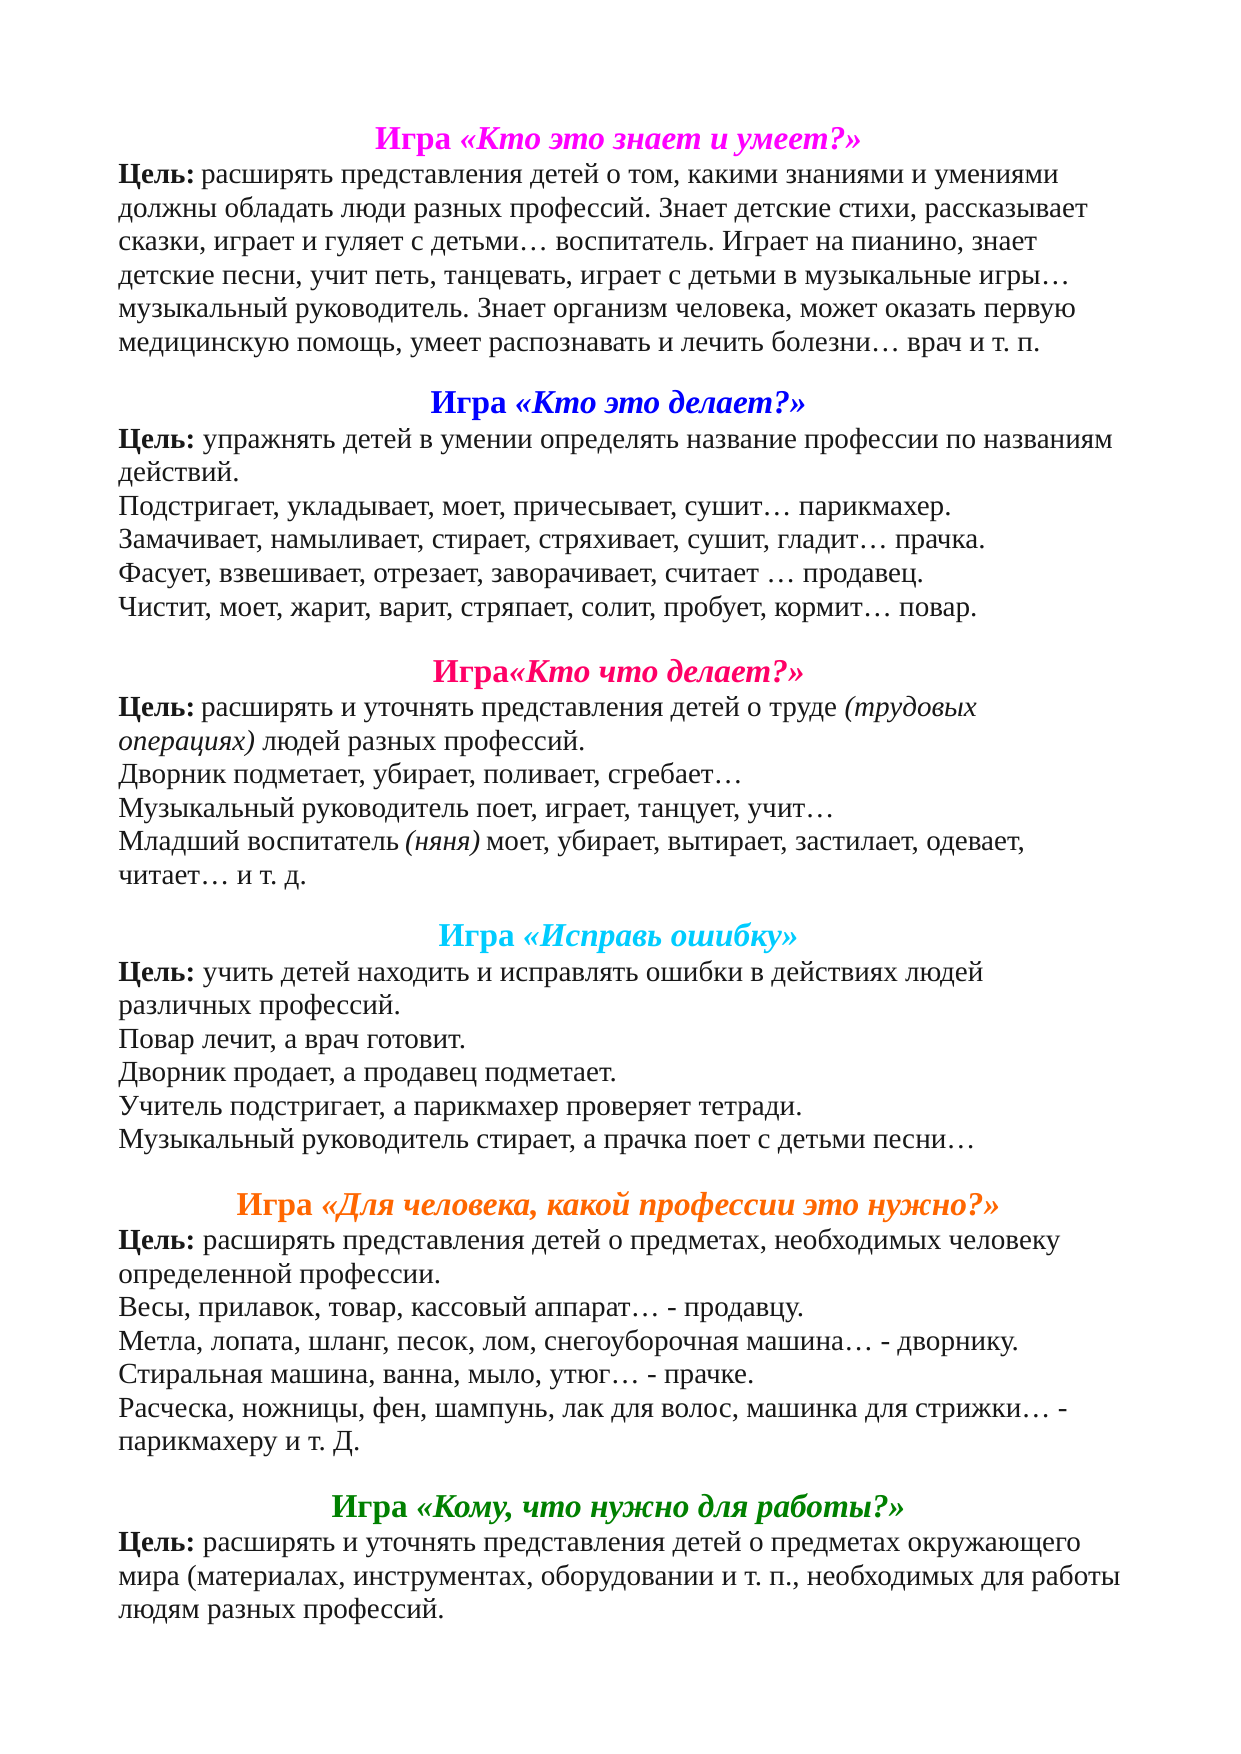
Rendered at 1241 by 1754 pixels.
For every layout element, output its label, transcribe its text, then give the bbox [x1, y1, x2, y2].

text Игра «Кому, что нужно для работы?» [118, 1486, 1122, 1524]
text Повар лечит, а врач готовит. [118, 1021, 1122, 1054]
text Цель: упражнять детей в умении определять название профессии по названиям действий. [118, 421, 1122, 488]
text Игра «Кто это знает и умеет?» [118, 118, 1122, 156]
text Учитель подстригает, а парикмахер проверяет тетради. [118, 1088, 1122, 1122]
text Игра «Кто это делает?» [118, 383, 1122, 421]
text Весы, прилавок, товар, кассовый аппарат… - продавцу. [118, 1289, 1122, 1323]
text Игра «Для человека, какой профессии это нужно?» [118, 1184, 1122, 1222]
text Чистит, моет, жарит, варит, стряпает, солит, пробует, кормит… повар. [118, 589, 1122, 622]
text Подстригает, укладывает, моет, причесывает, сушит… парикмахер. [118, 488, 1122, 522]
text Музыкальный руководитель стирает, а прачка поет с детьми песни… [118, 1122, 1122, 1155]
text Метла, лопата, шланг, песок, лом, снегоуборочная машина… - дворнику. [118, 1323, 1122, 1356]
text Цель: расширять представления детей о предметах, необходимых человеку определенной профессии. [118, 1222, 1122, 1289]
text Цель: расширять и уточнять представления детей о предметах окружающего мира (материалах, инструментах, оборудовании и т. п., необходимых для работы людям разных профессий. [118, 1524, 1122, 1625]
text Музыкальный руководитель поет, играет, танцует, учит… [118, 790, 1122, 823]
text Замачивает, намыливает, стирает, стряхивает, сушит, гладит… прачка. [118, 522, 1122, 555]
text Дворник подметает, убирает, поливает, сгребает… [118, 756, 1122, 790]
text Игра«Кто что делает?» [118, 651, 1122, 689]
text Стиральная машина, ванна, мыло, утюг… - прачке. [118, 1356, 1122, 1390]
text Расческа, ножницы, фен, шампунь, лак для волос, машинка для стрижки… - парикмахеру и т. Д. [118, 1390, 1122, 1457]
text Цель: учить детей находить и исправлять ошибки в действиях людей различных профессий. [118, 954, 1122, 1021]
text Дворник продает, а продавец подметает. [118, 1054, 1122, 1088]
text Цель: расширять представления детей о том, какими знаниями и умениями должны обладать люди разных профессий. Знает детские стихи, рассказывает сказки, играет и гуляет с детьми… воспитатель. Играет на пианино, знает детские песни, учит петь, танцевать, играет с детьми в музыкальные игры… музыкальный руководитель. Знает организм человека, может оказать первую медицинскую помощь, умеет распознавать и лечить болезни… врач и т. п. [118, 156, 1122, 358]
text Игра «Исправь ошибку» [118, 916, 1122, 954]
text Младший воспитатель (няня) моет, убирает, вытирает, застилает, одевает, читает… и т. д. [118, 823, 1122, 891]
text Фасует, взвешивает, отрезает, заворачивает, считает … продавец. [118, 555, 1122, 589]
text Цель: расширять и уточнять представления детей о труде (трудовых операциях) людей разных профессий. [118, 689, 1122, 756]
